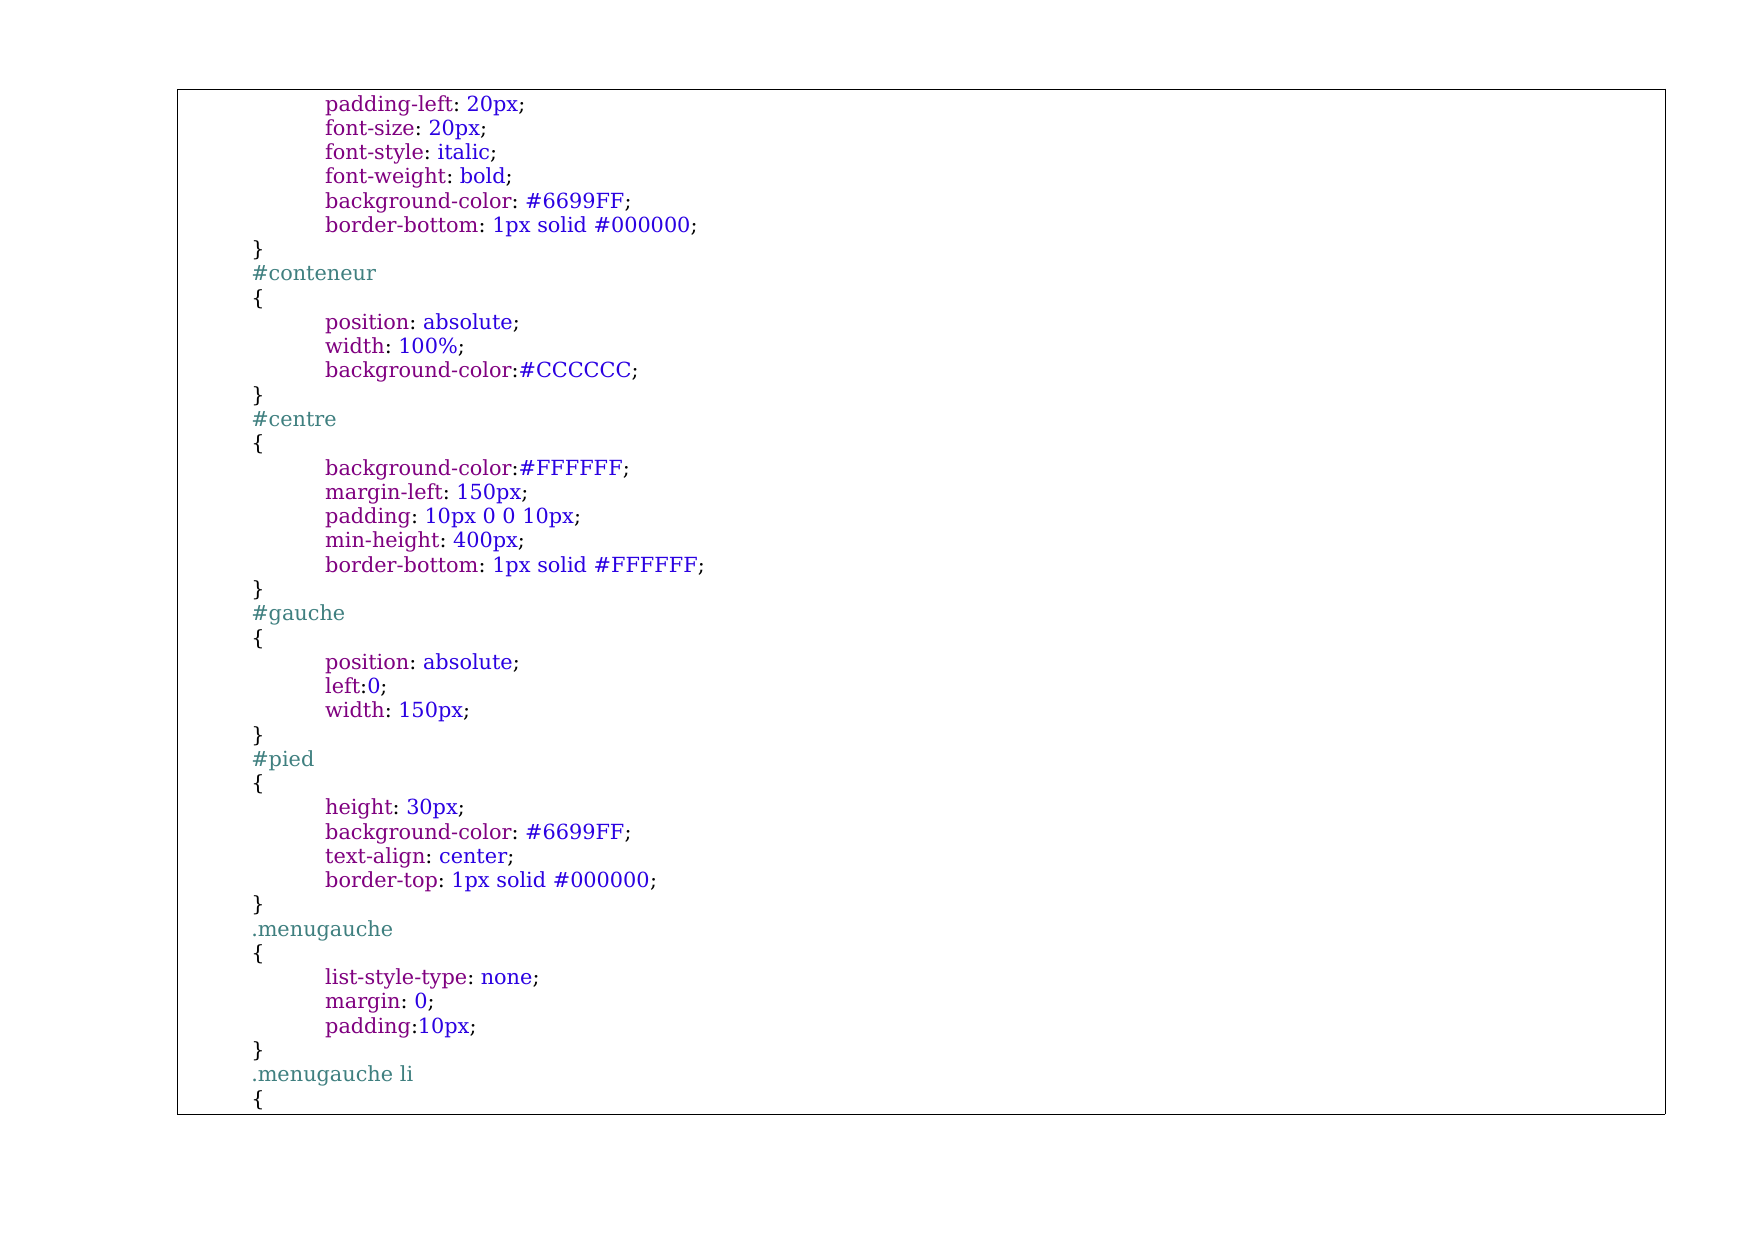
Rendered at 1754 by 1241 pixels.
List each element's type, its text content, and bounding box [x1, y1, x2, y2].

text padding-left: 20px; font-size: 20px; font-style: italic; font-weight: bold; background-color: #6699FF; border-bottom: 1px solid #000000; } #conteneur { position: absolute; width: 100%; background-color:#CCCCCC; } #centre { background-color:#FFFFFF; margin-left: 150px; padding: 10px 0 0 10px; min-height: 400px; border-bottom: 1px solid #FFFFFF; } #gauche { position: absolute; left:0; width: 150px; } #pied { height: 30px; background-color: #6699FF; text-align: center; border-top: 1px solid #000000; } .menugauche { list-style-type: none; margin: 0; padding:10px; } .menugauche li { [178, 90, 1665, 1114]
